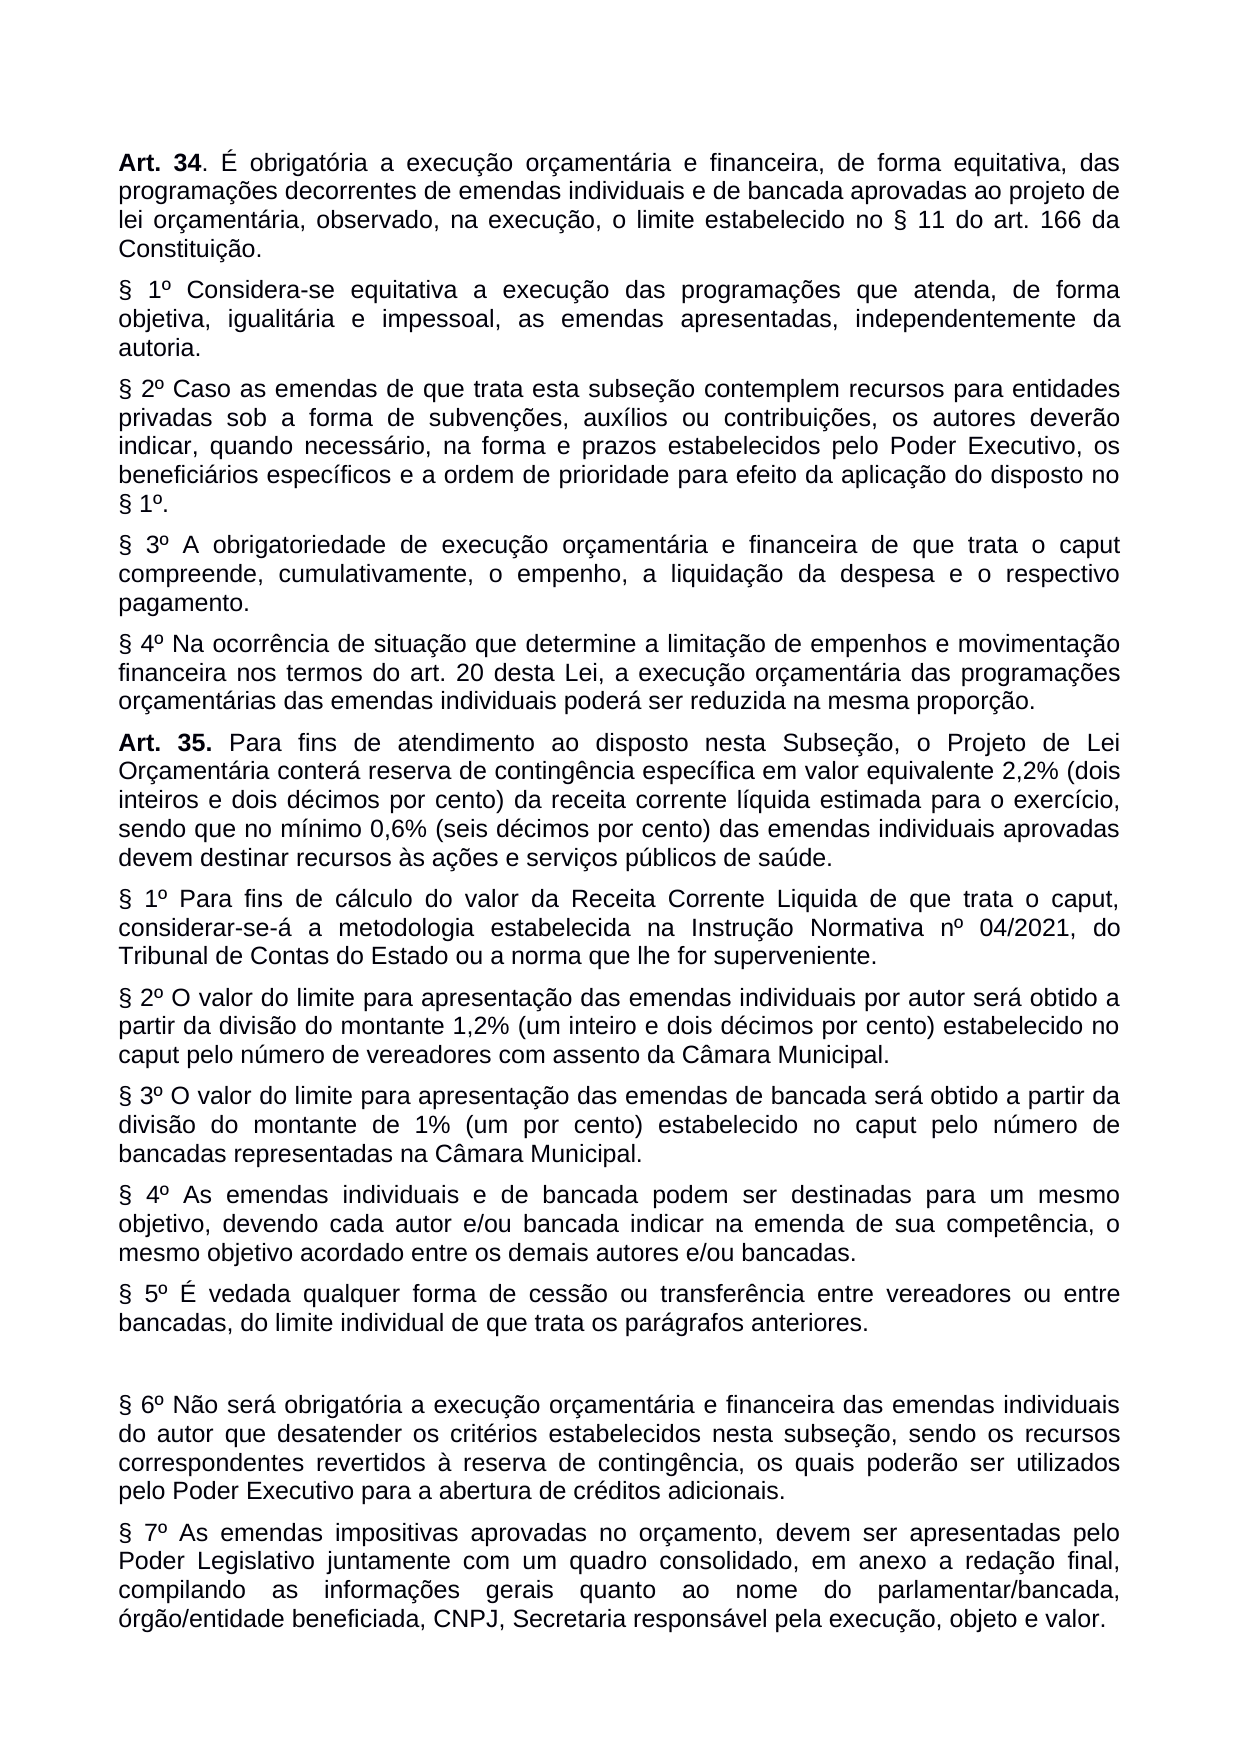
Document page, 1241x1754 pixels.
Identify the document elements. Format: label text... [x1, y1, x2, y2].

text § 2º Caso as emendas de que trata esta subseção contemplem recursos para entidades privadas sob a forma de subvenções, auxílios ou contribuições, os autores deverão indicar, quando necessário, na forma e prazos estabelecidos pelo Poder Executivo, os beneficiários específicos e a ordem de prioridade para efeito da aplicação do disposto no § 1º. [118, 374, 1122, 518]
text Art. 35. Para fins de atendimento ao disposto nesta Subseção, o Projeto de Lei Orçamentária conterá reserva de contingência específica em valor equivalente 2,2% (dois inteiros e dois décimos por cento) da receita corrente líquida estimada para o exercício, sendo que no mínimo 0,6% (seis décimos por cento) das emendas individuais aprovadas devem destinar recursos às ações e serviços públicos de saúde. [118, 728, 1122, 871]
text § 5º É vedada qualquer forma de cessão ou transferência entre vereadores ou entre bancadas, do limite individual de que trata os parágrafos anteriores. [118, 1279, 1122, 1336]
text § 1º Considera-se equitativa a execução das programações que atenda, de forma objetiva, igualitária e impessoal, as emendas apresentadas, independentemente da autoria. [118, 275, 1122, 361]
text § 1º Para fins de cálculo do valor da Receita Corrente Liquida de que trata o caput, considerar-se-á a metodologia estabelecida na Instrução Normativa nº 04/2021, do Tribunal de Contas do Estado ou a norma que lhe for superveniente. [118, 884, 1122, 970]
text § 3º A obrigatoriedade de execução orçamentária e financeira de que trata o caput compreende, cumulativamente, o empenho, a liquidação da despesa e o respectivo pagamento. [118, 530, 1122, 616]
text § 4º As emendas individuais e de bancada podem ser destinadas para um mesmo objetivo, devendo cada autor e/ou bancada indicar na emenda de sua competência, o mesmo objetivo acordado entre os demais autores e/ou bancadas. [118, 1180, 1122, 1266]
text § 3º O valor do limite para apresentação das emendas de bancada será obtido a partir da divisão do montante de 1% (um por cento) estabelecido no caput pelo número de bancadas representadas na Câmara Municipal. [118, 1081, 1122, 1168]
text Art. 34. É obrigatória a execução orçamentária e financeira, de forma equitativa, das programações decorrentes de emendas individuais e de bancada aprovadas ao projeto de lei orçamentária, observado, na execução, o limite estabelecido no § 11 do art. 166 da Constituição. [118, 148, 1122, 263]
text § 6º Não será obrigatória a execução orçamentária e financeira das emendas individuais do autor que desatender os critérios estabelecidos nesta subseção, sendo os recursos correspondentes revertidos à reserva de contingência, os quais poderão ser utilizados pelo Poder Executivo para a abertura de créditos adicionais. [118, 1390, 1122, 1505]
text § 4º Na ocorrência de situação que determine a limitação de empenhos e movimentação financeira nos termos do art. 20 desta Lei, a execução orçamentária das programações orçamentárias das emendas individuais poderá ser reduzida na mesma proporção. [118, 629, 1122, 715]
text § 2º O valor do limite para apresentação das emendas individuais por autor será obtido a partir da divisão do montante 1,2% (um inteiro e dois décimos por cento) estabelecido no caput pelo número de vereadores com assento da Câmara Municipal. [118, 983, 1122, 1069]
text § 7º As emendas impositivas aprovadas no orçamento, devem ser apresentadas pelo Poder Legislativo juntamente com um quadro consolidado, em anexo a redação final, compilando as informações gerais quanto ao nome do parlamentar/bancada, órgão/entidade beneficiada, CNPJ, Secretaria responsável pela execução, objeto e valor. [118, 1518, 1122, 1633]
